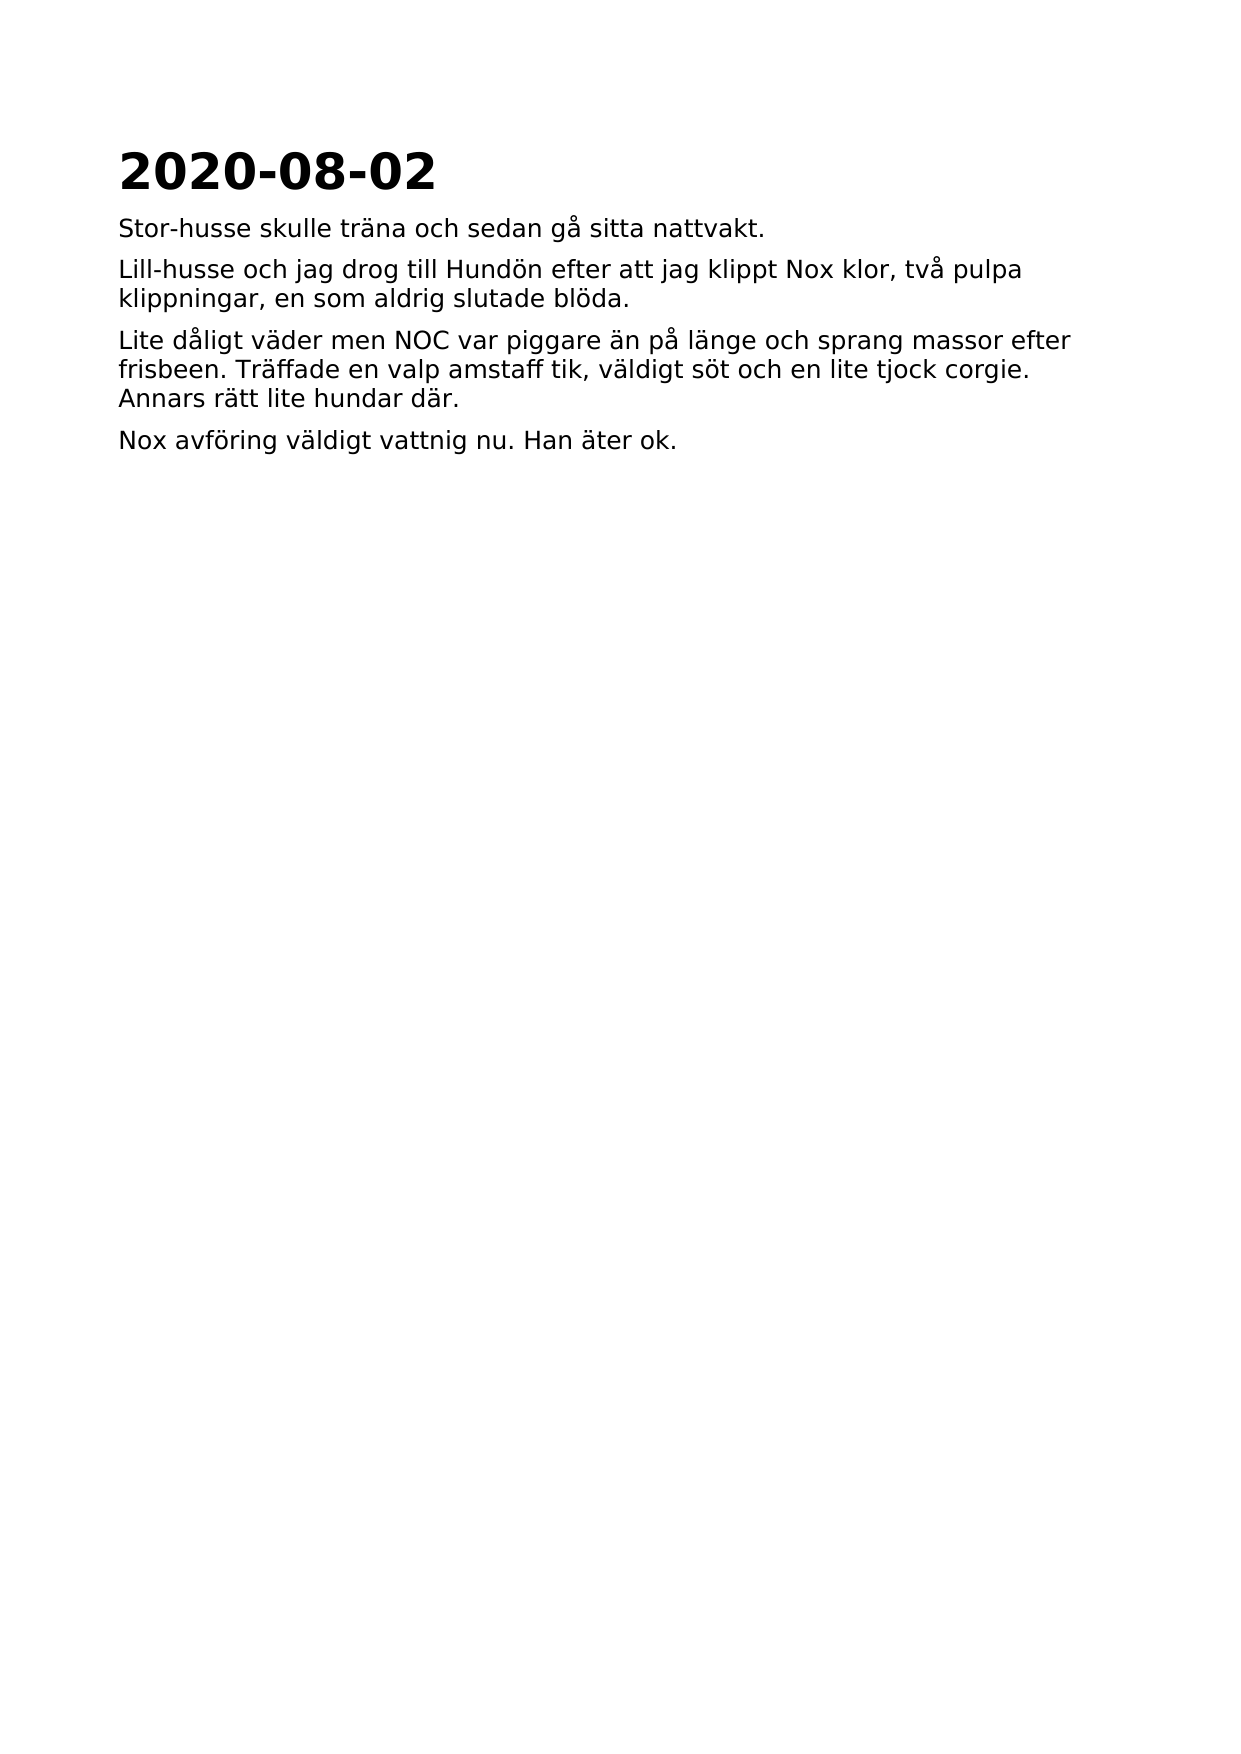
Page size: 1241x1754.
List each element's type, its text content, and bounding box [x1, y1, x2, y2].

text Lill-husse och jag drog till Hundön efter att jag klippt Nox klor, två pulpa klippningar, en som aldrig slutade blöda. [118, 256, 1122, 314]
text Stor-husse skulle träna och sedan gå sitta nattvakt. [118, 214, 1122, 243]
subtitle 2020-08-02 [118, 143, 1122, 201]
text Nox avföring väldigt vattnig nu. Han äter ok. [118, 426, 1122, 456]
text Lite dåligt väder men NOC var piggare än på länge och sprang massor efter frisbeen. Träffade en valp amstaff tik, väldigt söt och en lite tjock corgie. Annars rätt lite hundar där. [118, 326, 1122, 414]
